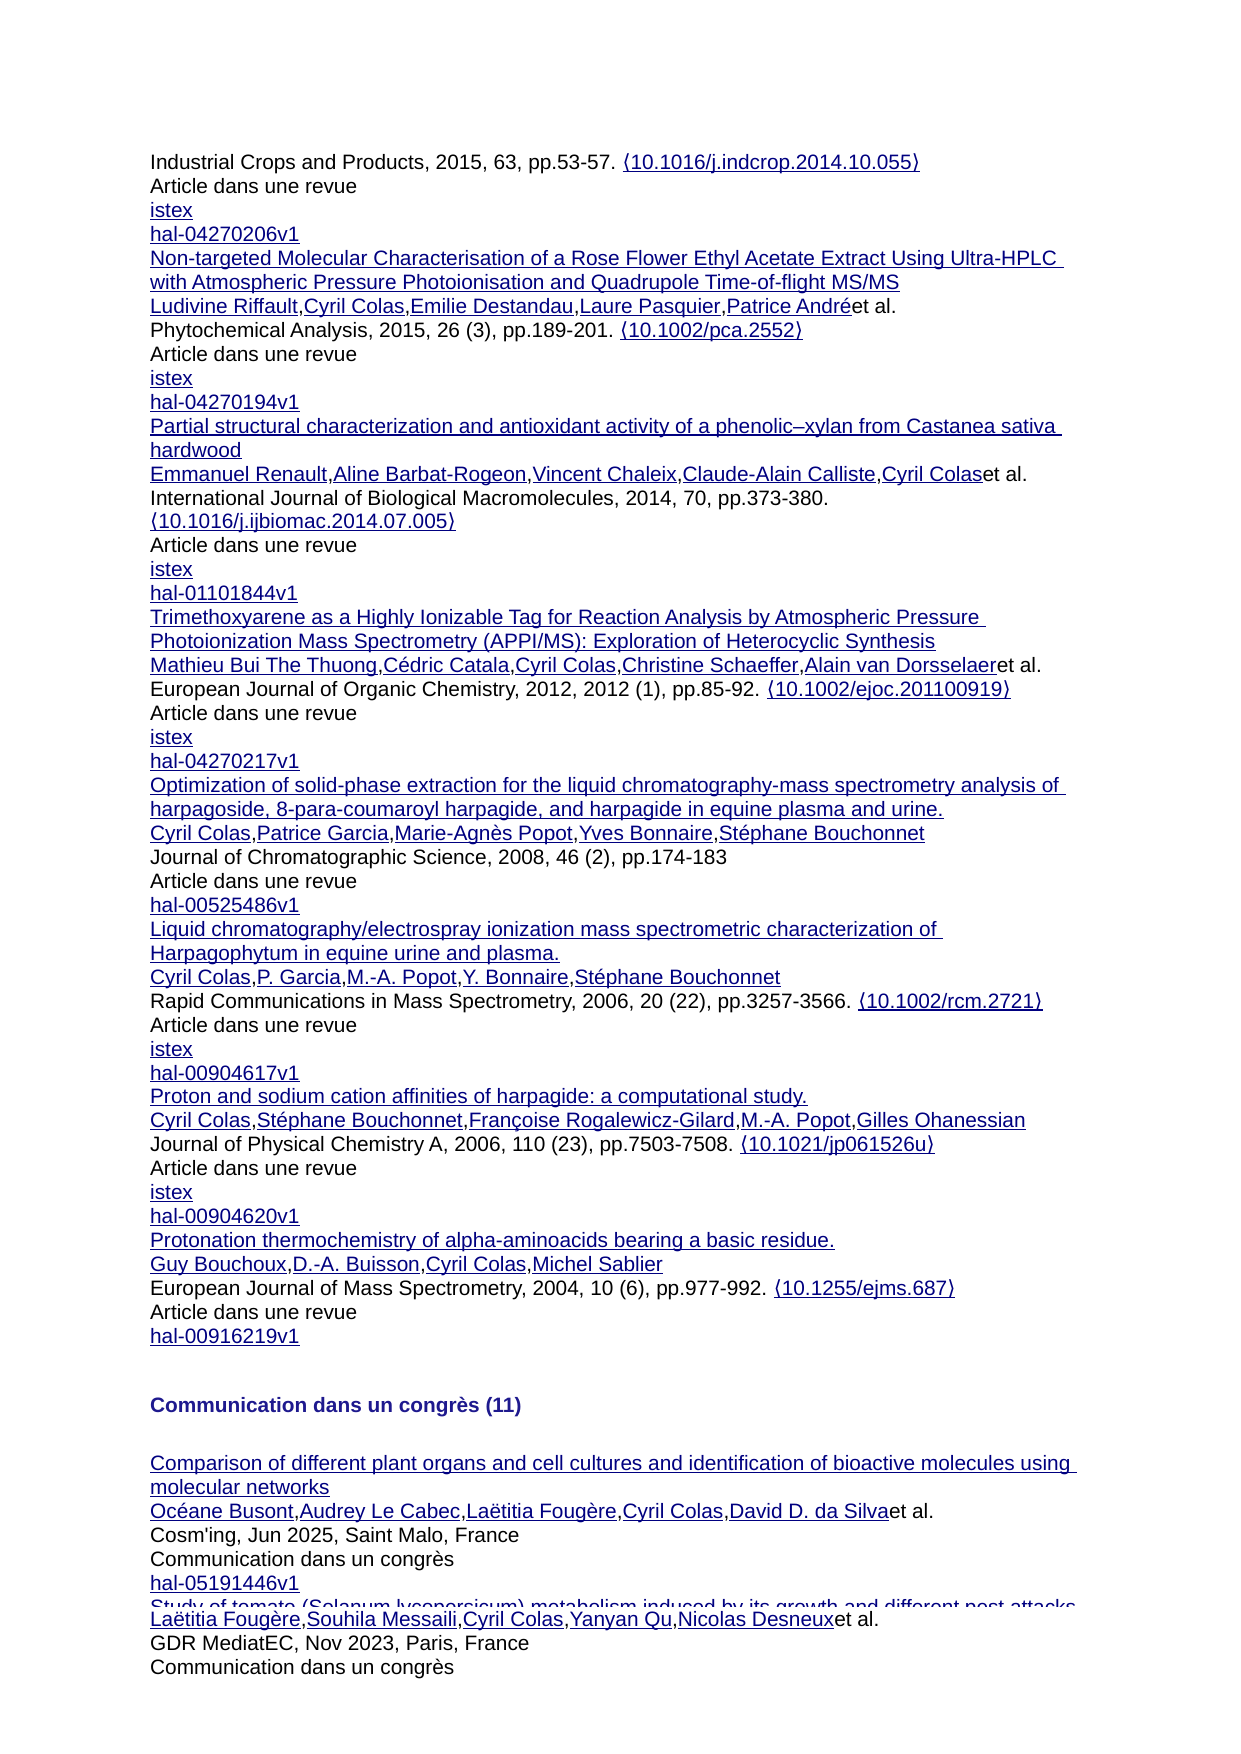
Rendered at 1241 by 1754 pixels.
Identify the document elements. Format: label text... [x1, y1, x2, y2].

table_header Comparison of different plant organs and cell cultures and identification of bioactive molecules using molecular networks Océane Busont,Audrey Le Cabec,Laëtitia Fougère,Cyril Colas,David D. da Silvaet al. Cosm'ing, Jun 2025, Saint Malo, France Communication dans un congrès hal-05191446v1 [150, 1451, 1090, 1595]
table_cell Partial structural characterization and antioxidant activity of a phenolic–xylan from Castanea sativa hardwood Emmanuel Renault,Aline Barbat-Rogeon,Vincent Chaleix,Claude-Alain Calliste,Cyril Colaset al. International Journal of Biological Macromolecules, 2014, 70, pp.373-380. ⟨10.1016/j.ijbiomac.2014.07.005⟩ Article dans une revue istex hal-01101844v1 [150, 414, 1090, 605]
table_cell Industrial Crops and Products, 2015, 63, pp.53-57. ⟨10.1016/j.indcrop.2014.10.055⟩ Article dans une revue istex hal-04270206v1 [150, 150, 1090, 246]
table_cell Protonation thermochemistry of alpha-aminoacids bearing a basic residue. Guy Bouchoux,D.-A. Buisson,Cyril Colas,Michel Sablier European Journal of Mass Spectrometry, 2004, 10 (6), pp.977-992. ⟨10.1255/ejms.687⟩ Article dans une revue hal-00916219v1 [150, 1228, 1090, 1348]
table_cell Optimization of solid-phase extraction for the liquid chromatography-mass spectrometry analysis of harpagoside, 8-para-coumaroyl harpagide, and harpagide in equine plasma and urine. Cyril Colas,Patrice Garcia,Marie-Agnès Popot,Yves Bonnaire,Stéphane Bouchonnet Journal of Chromatographic Science, 2008, 46 (2), pp.174-183 Article dans une revue hal-00525486v1 [150, 773, 1090, 917]
table_cell Liquid chromatography/electrospray ionization mass spectrometric characterization of Harpagophytum in equine urine and plasma. Cyril Colas,P. Garcia,M.-A. Popot,Y. Bonnaire,Stéphane Bouchonnet Rapid Communications in Mass Spectrometry, 2006, 20 (22), pp.3257-3566. ⟨10.1002/rcm.2721⟩ Article dans une revue istex hal-00904617v1 [150, 917, 1090, 1084]
table_cell Trimethoxyarene as a Highly Ionizable Tag for Reaction Analysis by Atmospheric Pressure Photoionization Mass Spectrometry (APPI/MS): Exploration of Heterocyclic Synthesis Mathieu Bui The Thuong,Cédric Catala,Cyril Colas,Christine Schaeffer,Alain van Dorsselaeret al. European Journal of Organic Chemistry, 2012, 2012 (1), pp.85-92. ⟨10.1002/ejoc.201100919⟩ Article dans une revue istex hal-04270217v1 [150, 605, 1090, 773]
table_cell Study of tomato (Solanum lycopersicum) metabolism induced by its growth and different pest attacks Laëtitia Fougère,Souhila Messaili,Cyril Colas,Yanyan Qu,Nicolas Desneuxet al. GDR MediatEC, Nov 2023, Paris, France Communication dans un congrès [150, 1595, 1090, 1679]
table_cell Non-targeted Molecular Characterisation of a Rose Flower Ethyl Acetate Extract Using Ultra-HPLC with Atmospheric Pressure Photoionisation and Quadrupole Time-of-flight MS/MS Ludivine Riffault,Cyril Colas,Emilie Destandau,Laure Pasquier,Patrice Andréet al. Phytochemical Analysis, 2015, 26 (3), pp.189-201. ⟨10.1002/pca.2552⟩ Article dans une revue istex hal-04270194v1 [150, 246, 1090, 413]
subtitle Communication dans un congrès (11) [150, 1393, 1090, 1417]
table_cell Proton and sodium cation affinities of harpagide: a computational study. Cyril Colas,Stéphane Bouchonnet,Françoise Rogalewicz-Gilard,M.-A. Popot,Gilles Ohanessian Journal of Physical Chemistry A, 2006, 110 (23), pp.7503-7508. ⟨10.1021/jp061526u⟩ Article dans une revue istex hal-00904620v1 [150, 1084, 1090, 1228]
